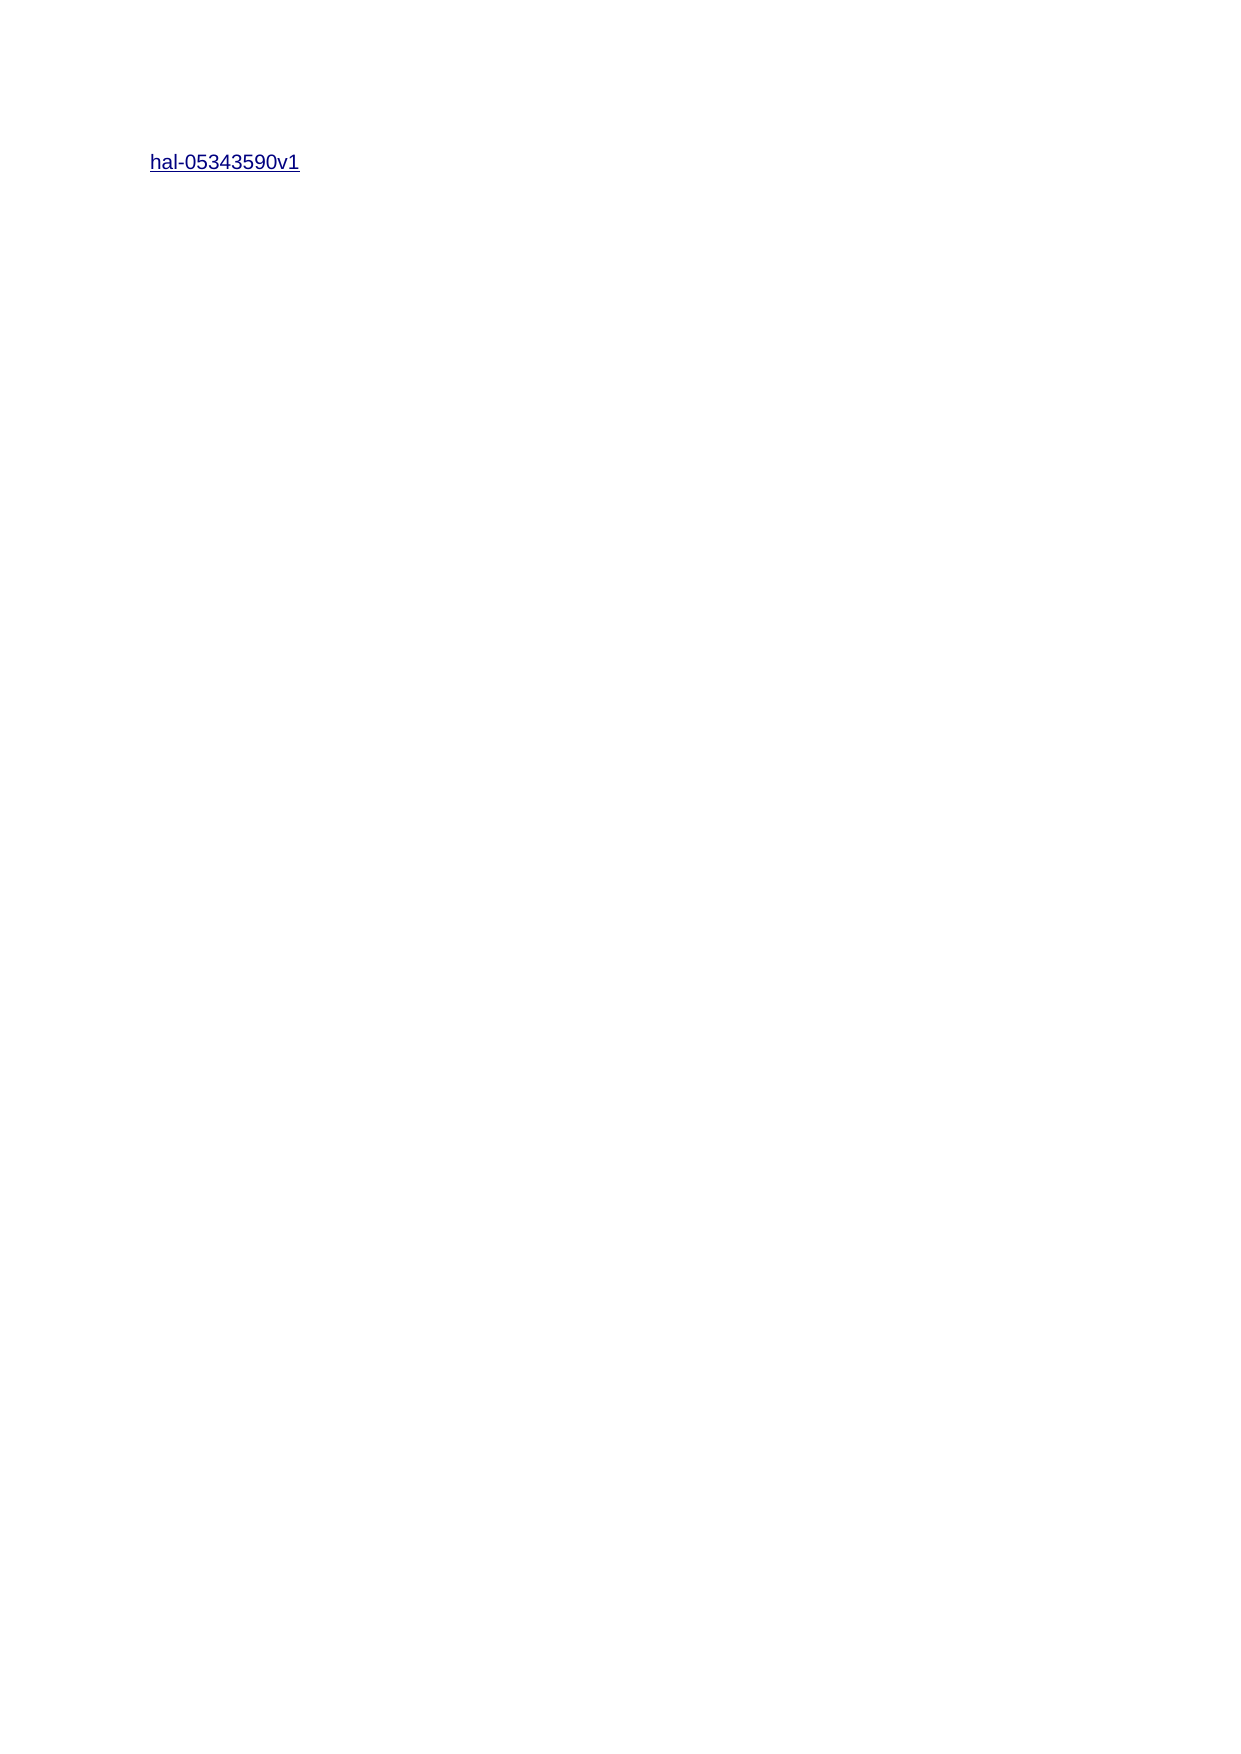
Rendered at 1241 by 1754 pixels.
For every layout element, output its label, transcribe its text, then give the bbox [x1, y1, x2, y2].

table_header hal-05343590v1 [150, 150, 1090, 174]
